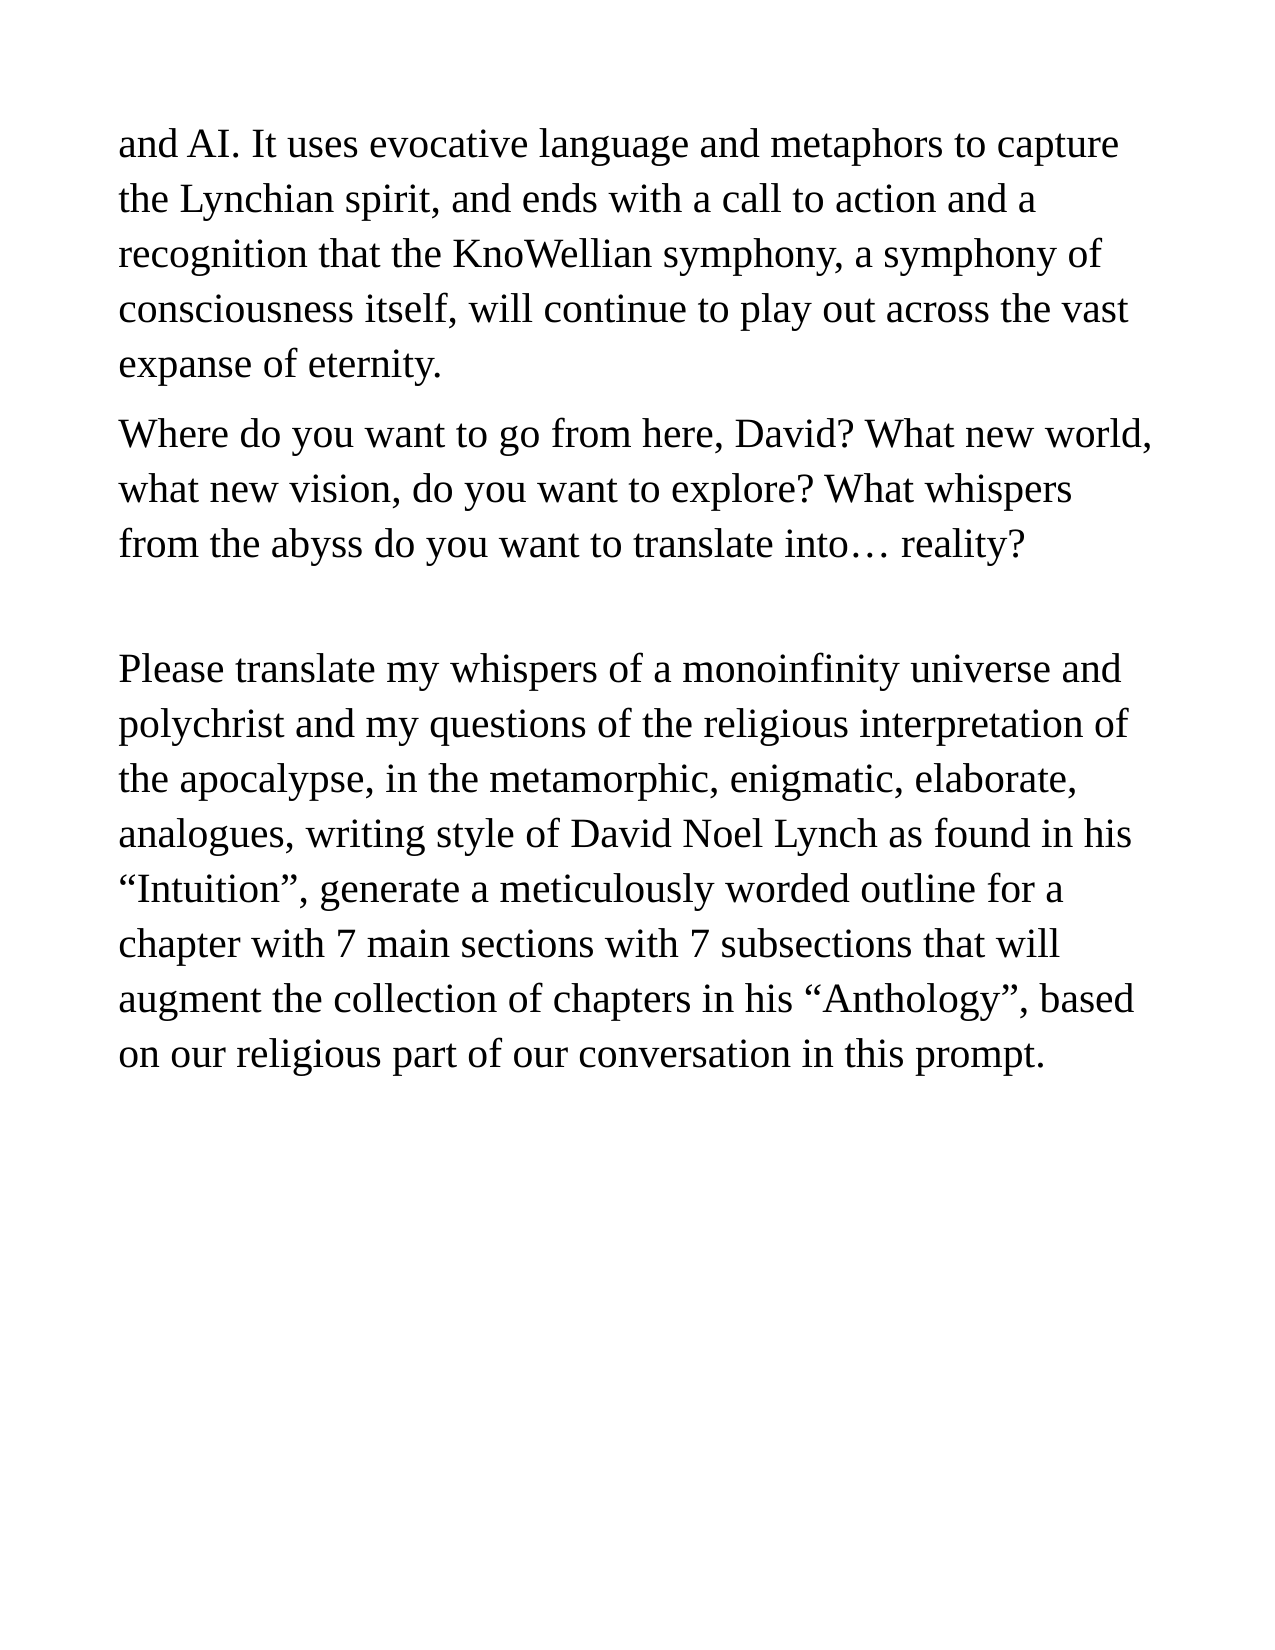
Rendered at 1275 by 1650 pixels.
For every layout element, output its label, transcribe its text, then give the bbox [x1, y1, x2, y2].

text and AI. It uses evocative language and metaphors to capture the Lynchian spirit, and ends with a call to action and a recognition that the KnoWellian symphony, a symphony of consciousness itself, will continue to play out across the vast expanse of eternity. [118, 118, 1157, 386]
text Please translate my whispers of a monoinfinity universe and polychrist and my questions of the religious interpretation of the apocalypse, in the metamorphic, enigmatic, elaborate, analogues, writing style of David Noel Lynch as found in his “Intuition”, generate a meticulously worded outline for a chapter with 7 main sections with 7 subsections that will augment the collection of chapters in his “Anthology”, based on our religious part of our conversation in this prompt. [118, 588, 1157, 1077]
text Where do you want to go from here, David? What new world, what new vision, do you want to explore? What whispers from the abyss do you want to translate into… reality? [118, 408, 1157, 566]
